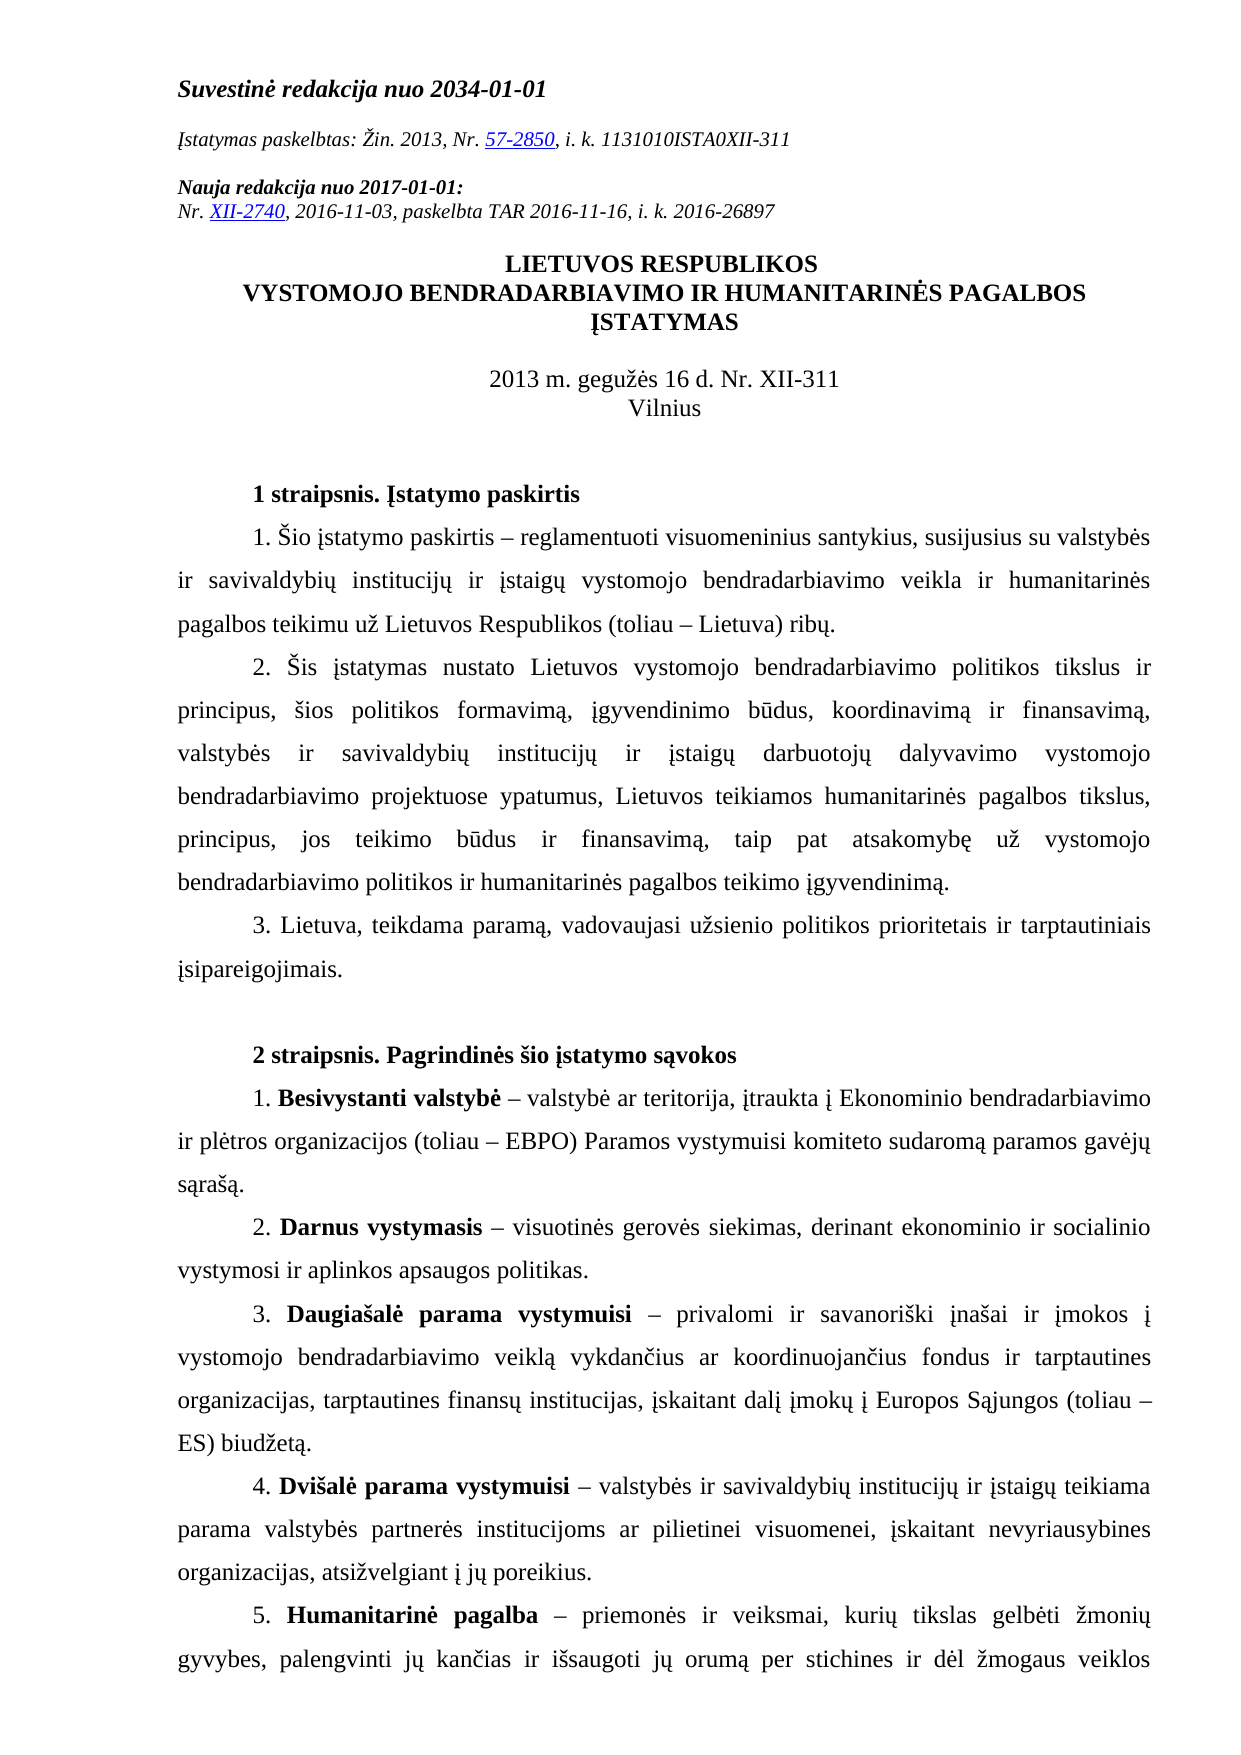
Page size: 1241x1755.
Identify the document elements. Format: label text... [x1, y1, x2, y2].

text Nr. XII-2740, 2016-11-03, paskelbta TAR 2016-11-16, i. k. 2016-26897 [177, 199, 1152, 223]
text 4. Dvišalė parama vystymuisi – valstybės ir savivaldybių institucijų ir įstaigų teikiama parama valstybės partnerės institucijoms ar pilietinei visuomenei, įskaitant nevyriausybines organizacijas, atsižvelgiant į jų poreikius. [177, 1471, 1152, 1586]
text 1. Šio įstatymo paskirtis – reglamentuoti visuomeninius santykius, susijusius su valstybės ir savivaldybių institucijų ir įstaigų vystomojo bendradarbiavimo veikla ir humanitarinės pagalbos teikimu už Lietuvos Respublikos (toliau – Lietuva) ribų. [177, 522, 1152, 637]
text 2 straipsnis. Pagrindinės šio įstatymo sąvokos [177, 1040, 1152, 1069]
text Įstatymas paskelbtas: Žin. 2013, Nr. 57-2850, i. k. 1131010ISTA0XII-311 [177, 127, 1152, 151]
text 3. Lietuva, teikdama paramą, vadovaujasi užsienio politikos prioritetais ir tarptautiniais įsipareigojimais. [177, 911, 1152, 982]
text 2013 m. gegužės 16 d. Nr. XII-311 [177, 364, 1152, 393]
text 2. Šis įstatymas nustato Lietuvos vystomojo bendradarbiavimo politikos tikslus ir principus, šios politikos formavimą, įgyvendinimo būdus, koordinavimą ir finansavimą, valstybės ir savivaldybių institucijų ir įstaigų darbuotojų dalyvavimo vystomojo bendradarbiavimo projektuose ypatumus, Lietuvos teikiamos humanitarinės pagalbos tikslus, principus, jos teikimo būdus ir finansavimą, taip pat atsakomybę už vystomojo bendradarbiavimo politikos ir humanitarinės pagalbos teikimo įgyvendinimą. [177, 652, 1152, 896]
text Vilnius [177, 393, 1152, 422]
text Nauja redakcija nuo 2017-01-01: [177, 175, 1152, 199]
text 1. Besivystanti valstybė – valstybė ar teritorija, įtraukta į Ekonominio bendradarbiavimo ir plėtros organizacijos (toliau – EBPO) Paramos vystymuisi komiteto sudaromą paramos gavėjų sąrašą. [177, 1083, 1152, 1198]
text LIETUVOS RESPUBLIKOS VYSTOMOJO BENDRADARBIAVIMO IR HUMANITARINĖS PAGALBOS ĮSTATYMAS [177, 249, 1152, 336]
text Suvestinė redakcija nuo 2034-01-01 [177, 74, 1152, 103]
text 2. Darnus vystymasis – visuotinės gerovės siekimas, derinant ekonominio ir socialinio vystymosi ir aplinkos apsaugos politikas. [177, 1212, 1152, 1284]
text 5. Humanitarinė pagalba – priemonės ir veiksmai, kurių tikslas gelbėti žmonių gyvybes, palengvinti jų kančias ir išsaugoti jų orumą per stichines ir dėl žmogaus veiklos [177, 1601, 1152, 1672]
text 1 straipsnis. Įstatymo paskirtis [177, 479, 1152, 508]
text 3. Daugiašalė parama vystymuisi – privalomi ir savanoriški įnašai ir įmokos į vystomojo bendradarbiavimo veiklą vykdančius ar koordinuojančius fondus ir tarptautines organizacijas, tarptautines finansų institucijas, įskaitant dalį įmokų į Europos Sąjungos (toliau – ES) biudžetą. [177, 1299, 1152, 1457]
